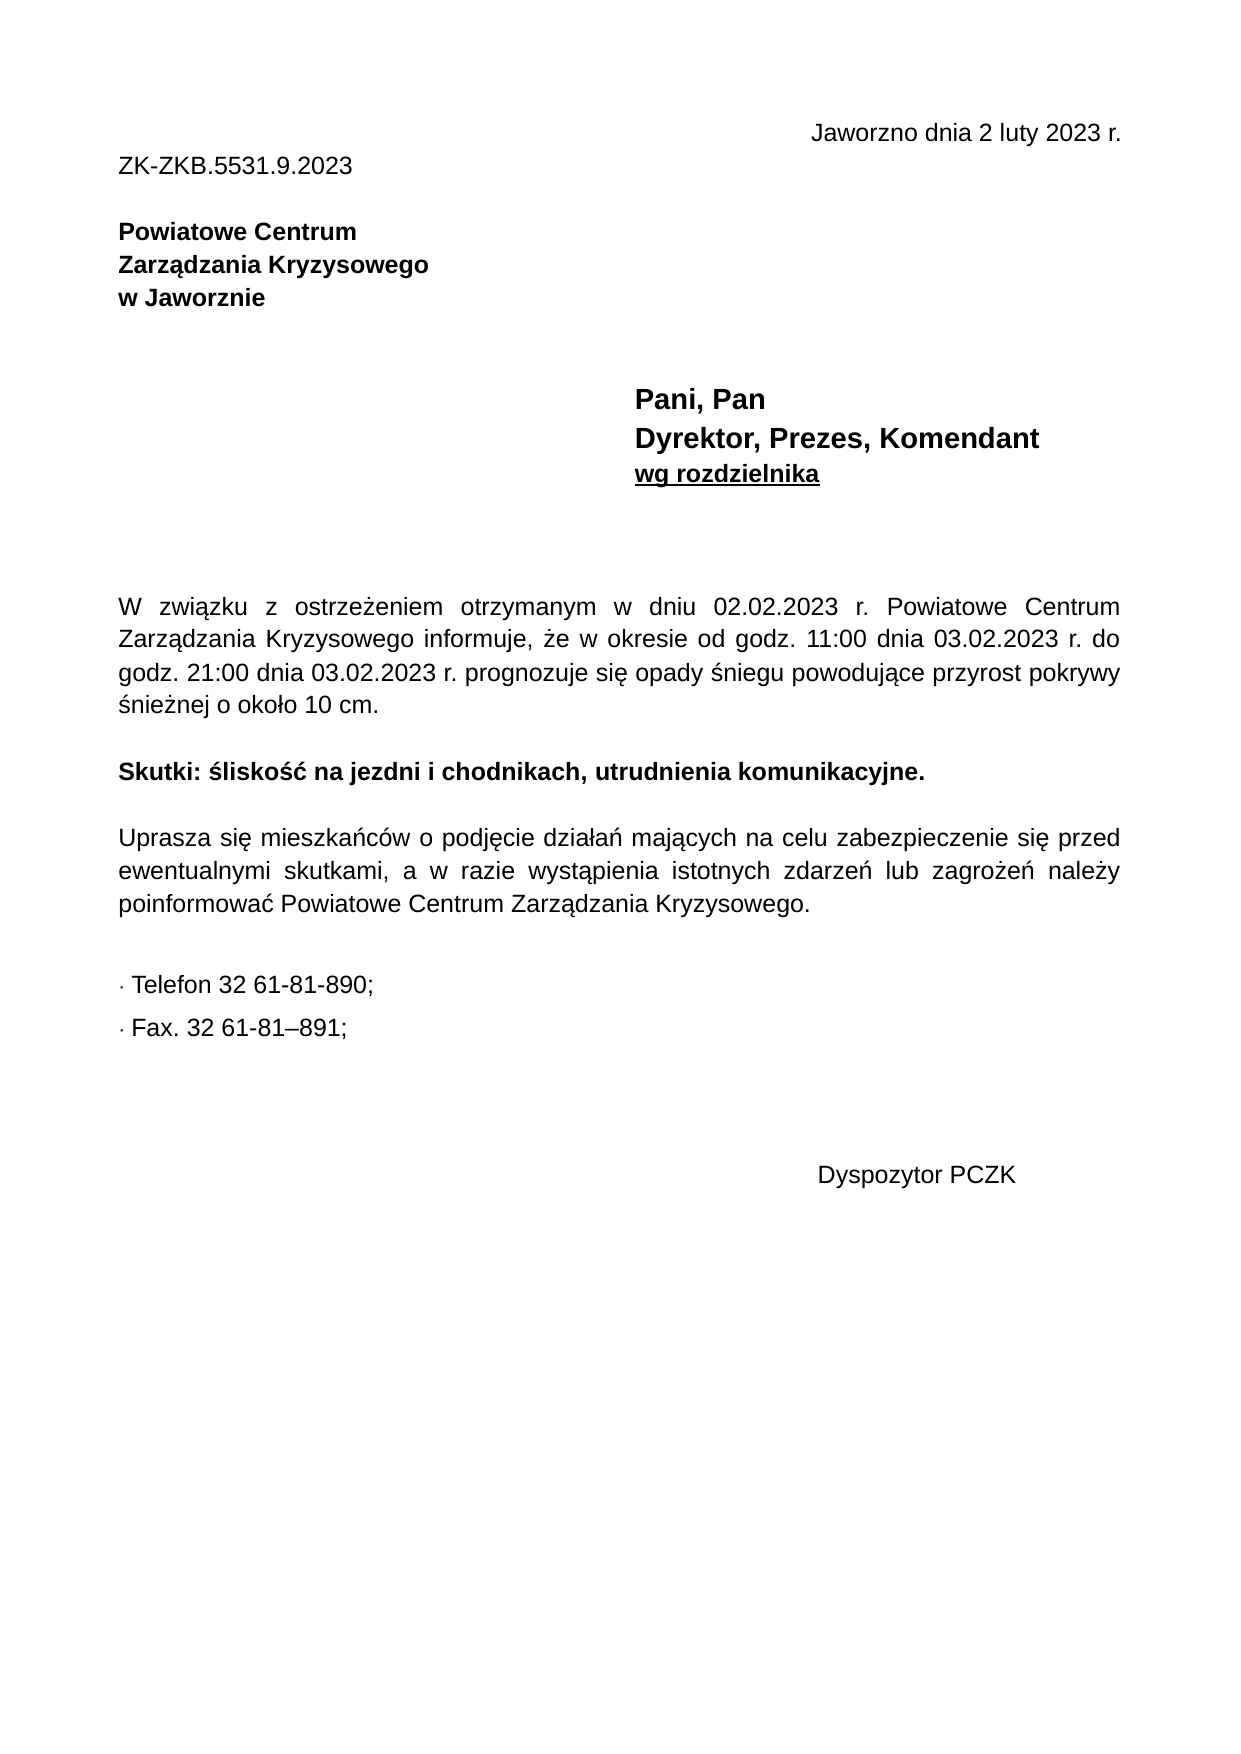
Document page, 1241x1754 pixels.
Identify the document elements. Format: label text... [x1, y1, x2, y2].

text w Jaworznie [118, 283, 1122, 312]
text Powiatowe Centrum [118, 217, 1122, 246]
text Skutki: śliskość na jezdni i chodnikach, utrudnienia komunikacyjne. [118, 757, 1122, 785]
text wg rozdzielnika [561, 459, 1122, 488]
text · Telefon 32 61-81-890; [118, 970, 1122, 999]
text · Fax. 32 61-81–891; [118, 1013, 1122, 1042]
text ZK-ZKB.5531.9.2023 [118, 151, 1122, 180]
text Uprasza się mieszkańców o podjęcie działań mających na celu zabezpieczenie się przed ewentualnymi skutkami, a w razie wystąpienia istotnych zdarzeń lub zagrożeń należy poinformować Powiatowe Centrum Zarządzania Kryzysowego. [118, 823, 1122, 917]
text Pani, Pan [561, 382, 1122, 416]
text Dyrektor, Prezes, Komendant [561, 421, 1122, 454]
text Dyspozytor PCZK [118, 1160, 1122, 1189]
text Zarządzania Kryzysowego [118, 250, 1122, 279]
text Jaworzno dnia 2 luty 2023 r. [118, 118, 1122, 147]
text W związku z ostrzeżeniem otrzymanym w dniu 02.02.2023 r. Powiatowe Centrum Zarządzania Kryzysowego informuje, że w okresie od godz. 11:00 dnia 03.02.2023 r. do godz. 21:00 dnia 03.02.2023 r. prognozuje się opady śniegu powodujące przyrost pokrywy śnieżnej o około 10 cm. [118, 591, 1122, 719]
